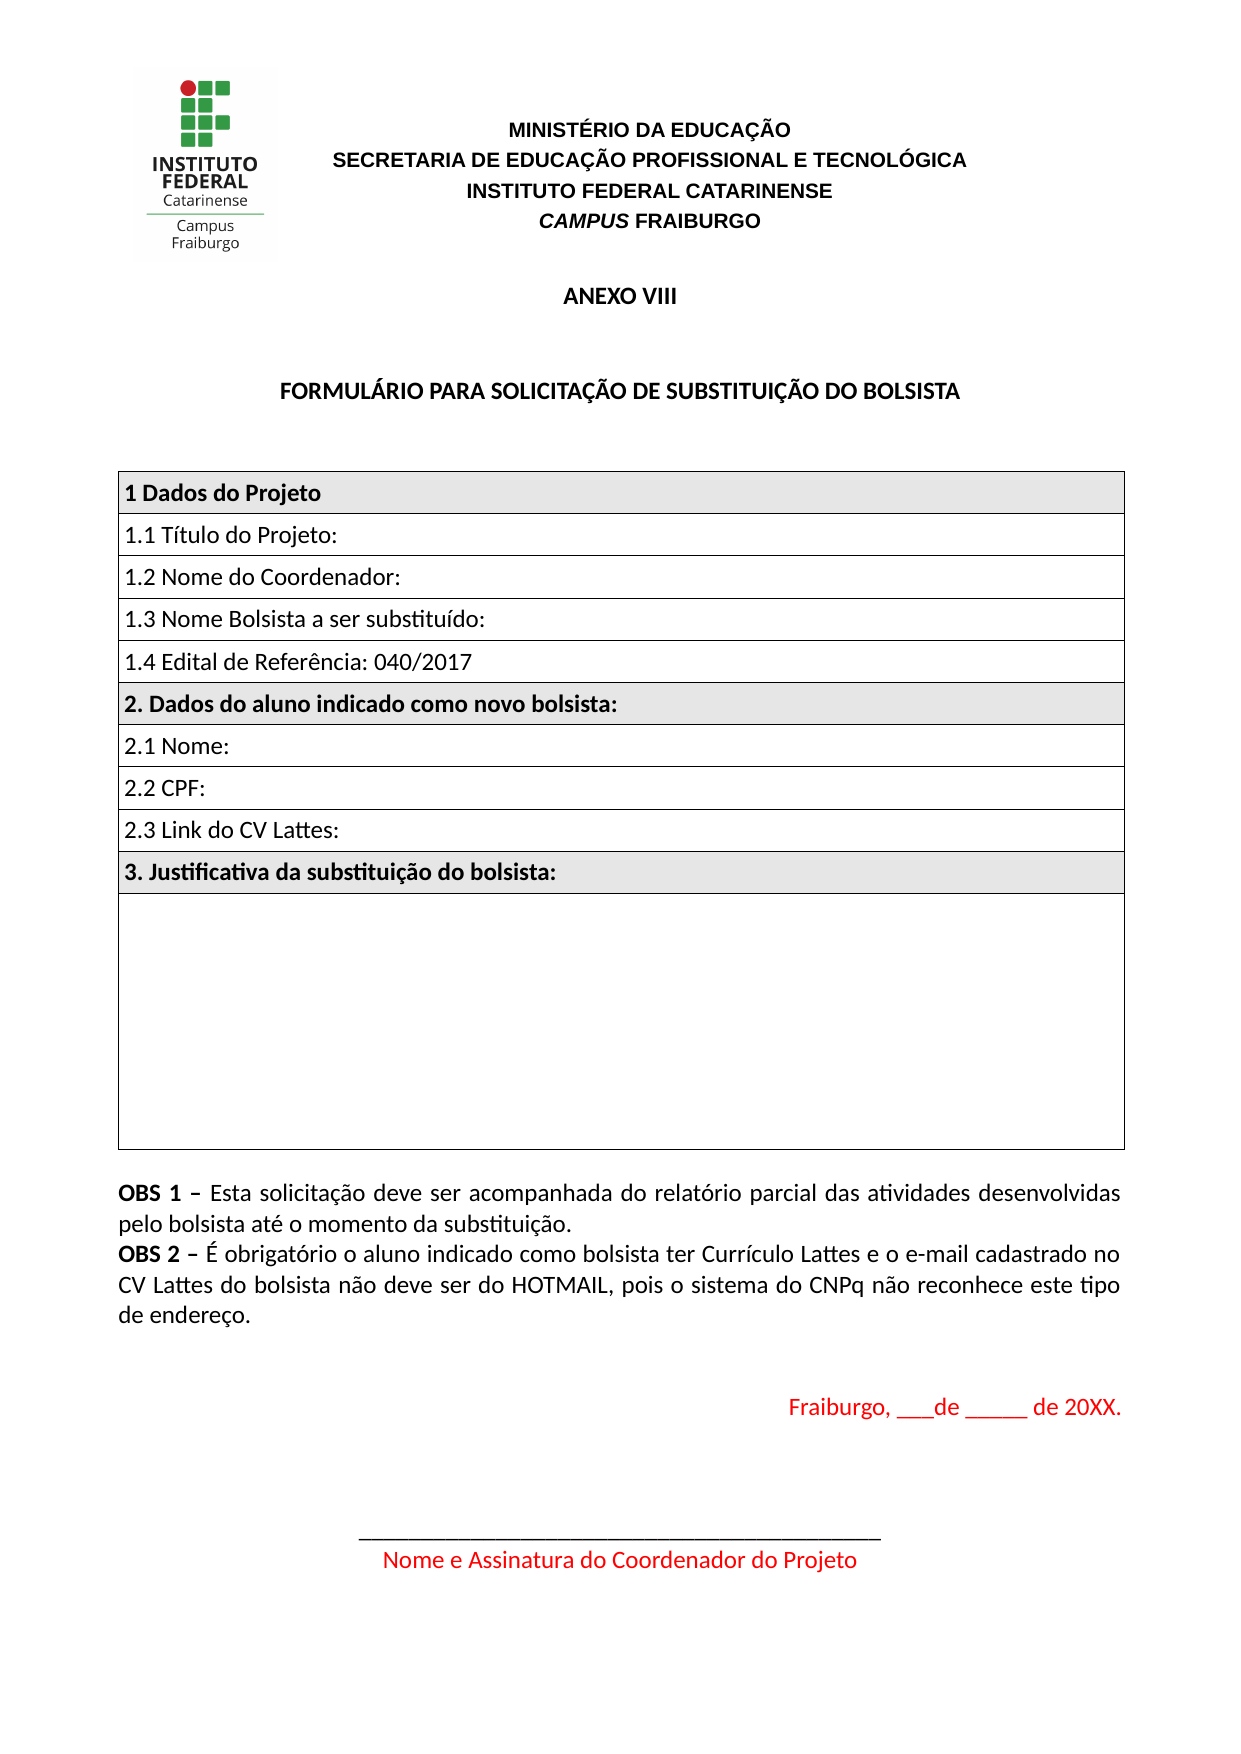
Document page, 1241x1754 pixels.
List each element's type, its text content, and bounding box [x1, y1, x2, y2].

text Fraiburgo, ___de _____ de 20XX. [118, 1391, 1122, 1422]
text ANEXO VIII [118, 280, 1122, 310]
table_cell 2.2 CPF: [119, 767, 1124, 808]
table_cell 2.3 Link do CV Lattes: [119, 810, 1124, 851]
picture [132, 67, 278, 262]
table_cell 2.1 Nome: [119, 725, 1124, 766]
table_cell 1.2 Nome do Coordenador: [119, 556, 1124, 597]
table_cell 1.4 Edital de Referência: 040/2017 [119, 641, 1124, 682]
text OBS 1 – Esta solicitação deve ser acompanhada do relatório parcial das atividades desenvolvidas pelo bolsista até o momento da substituição. [118, 1178, 1122, 1239]
table_cell 3. Justificativa da substituição do bolsista: [119, 852, 1124, 893]
text __________________________________________ [118, 1513, 1122, 1544]
table_cell [119, 894, 1124, 1149]
text Nome e Assinatura do Coordenador do Projeto [118, 1544, 1122, 1574]
table_cell 1.3 Nome Bolsista a ser substituído: [119, 599, 1124, 640]
text FORMULÁRIO PARA SOLICITAÇÃO DE SUBSTITUIÇÃO DO BOLSISTA [118, 375, 1122, 406]
table_cell 2. Dados do aluno indicado como novo bolsista: [119, 683, 1124, 724]
text OBS 2 – É obrigatório o aluno indicado como bolsista ter Currículo Lattes e o e-mail cadastrado no CV Lattes do bolsista não deve ser do HOTMAIL, pois o sistema do CNPq não reconhece este tipo de endereço. [118, 1239, 1122, 1330]
table_cell 1.1 Título do Projeto: [119, 514, 1124, 555]
table_header 1 Dados do Projeto [119, 472, 1124, 513]
